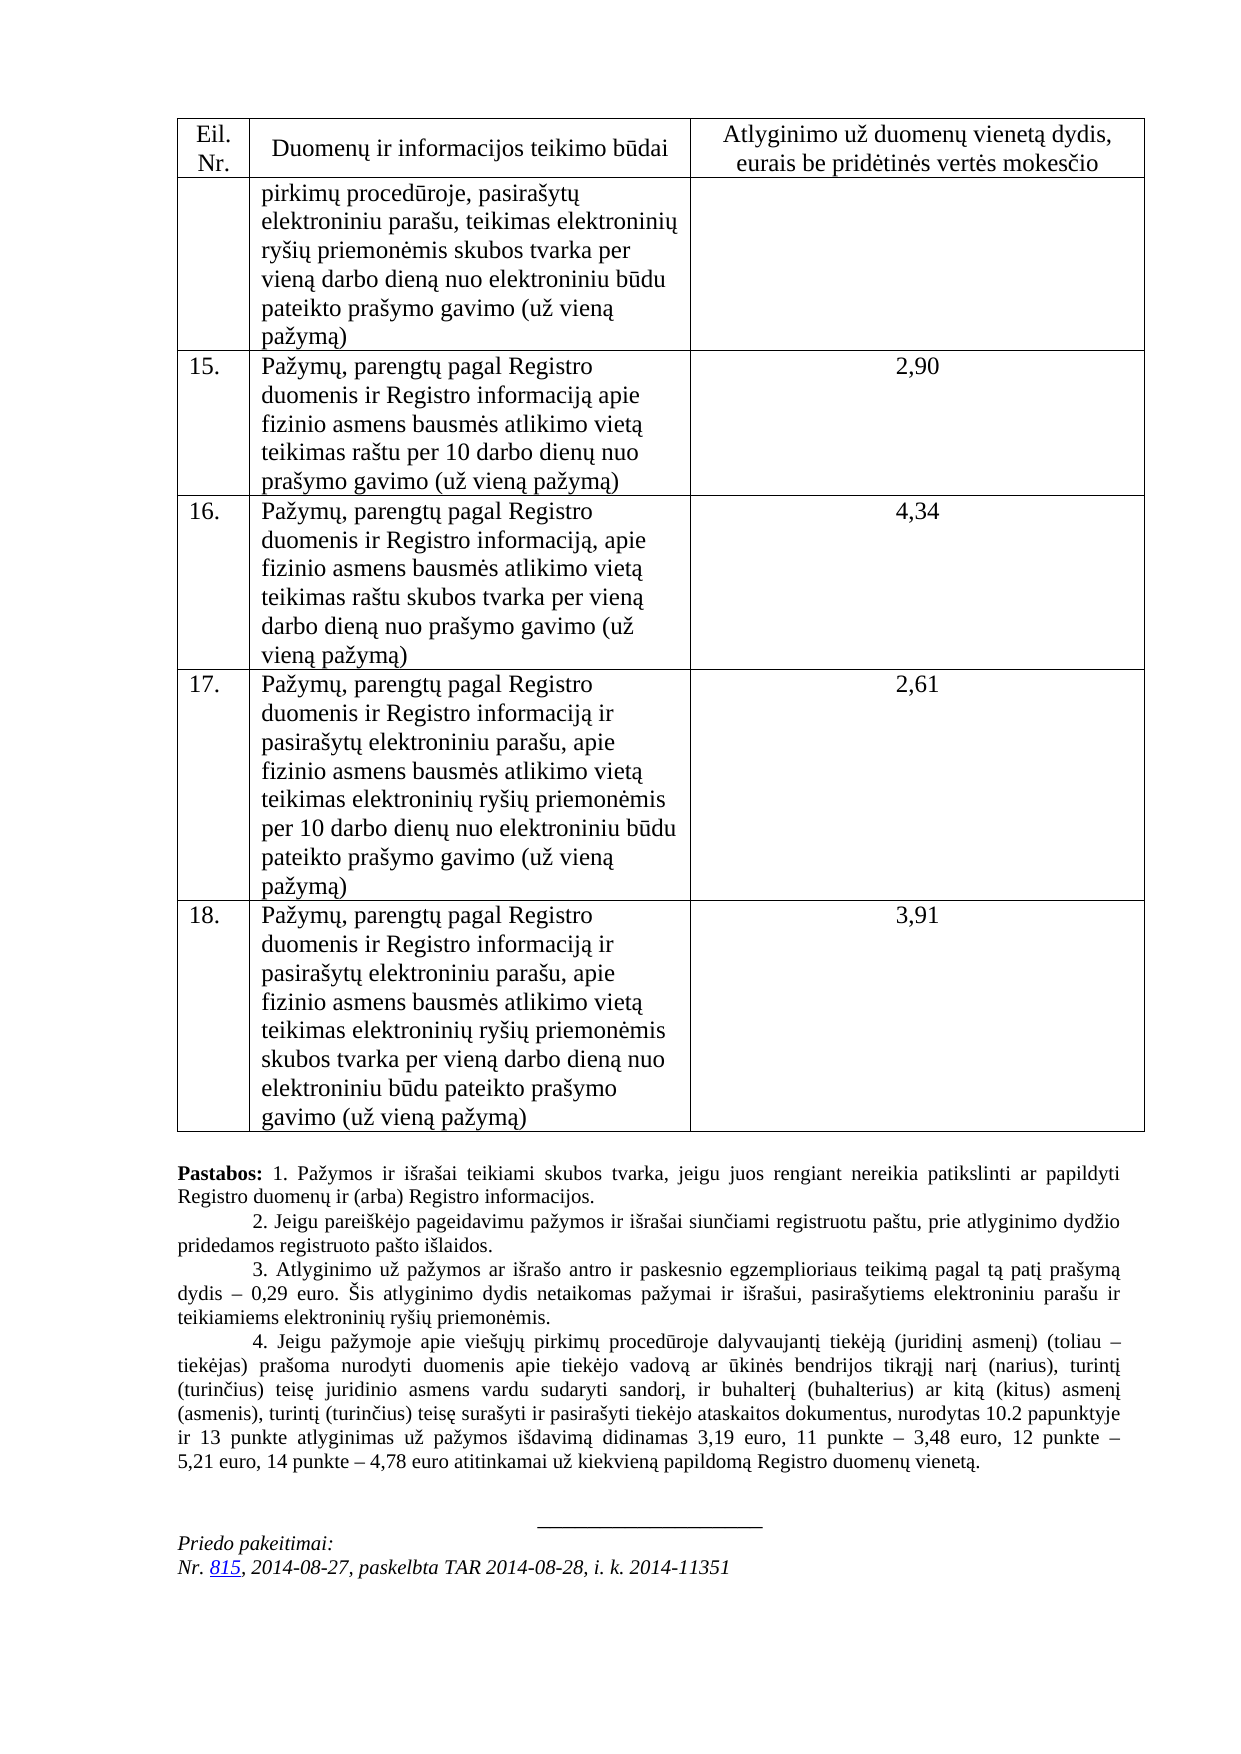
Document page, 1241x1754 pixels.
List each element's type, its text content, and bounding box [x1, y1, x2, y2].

table_cell 2,90 [691, 351, 1144, 495]
table_cell [691, 178, 1144, 350]
table_cell Pažymų, parengtų pagal Registro duomenis ir Registro informaciją ir pasirašytų elektroniniu parašu, apie fizinio asmens bausmės atlikimo vietą teikimas elektroninių ryšių priemonėmis per 10 darbo dienų nuo elektroniniu būdu pateikto prašymo gavimo (už vieną pažymą) [250, 670, 690, 899]
text Nr. 815, 2014-08-27, paskelbta TAR 2014-08-28, i. k. 2014-11351 [177, 1555, 1122, 1579]
table_cell 4,34 [691, 496, 1144, 668]
table_cell Pažymų, parengtų pagal Registro duomenis ir Registro informaciją ir pasirašytų elektroniniu parašu, apie fizinio asmens bausmės atlikimo vietą teikimas elektroninių ryšių priemonėmis skubos tvarka per vieną darbo dieną nuo elektroniniu būdu pateikto prašymo gavimo (už vieną pažymą) [250, 901, 690, 1131]
table_header Atlyginimo už duomenų vienetą dydis, eurais be pridėtinės vertės mokesčio [691, 119, 1144, 177]
table_cell 17. [178, 670, 249, 899]
table_cell 16. [178, 496, 249, 668]
text 3. Atlyginimo už pažymos ar išrašo antro ir paskesnio egzemplioriaus teikimą pagal tą patį prašymą dydis – 0,29 euro. Šis atlyginimo dydis netaikomas pažymai ir išrašui, pasirašytiems elektroniniu parašu ir teikiamiems elektroninių ryšių priemonėmis. [177, 1257, 1122, 1329]
text Pastabos: 1. Pažymos ir išrašai teikiami skubos tvarka, jeigu juos rengiant nereikia patikslinti ar papildyti Registro duomenų ir (arba) Registro informacijos. [177, 1160, 1122, 1208]
text 2. Jeigu pareiškėjo pageidavimu pažymos ir išrašai siunčiami registruotu paštu, prie atlyginimo dydžio pridedamos registruoto pašto išlaidos. [177, 1208, 1122, 1257]
table_cell pirkimų procedūroje, pasirašytų elektroniniu parašu, teikimas elektroninių ryšių priemonėmis skubos tvarka per vieną darbo dieną nuo elektroniniu būdu pateikto prašymo gavimo (už vieną pažymą) [250, 178, 690, 350]
table_cell Pažymų, parengtų pagal Registro duomenis ir Registro informaciją, apie fizinio asmens bausmės atlikimo vietą teikimas raštu skubos tvarka per vieną darbo dieną nuo prašymo gavimo (už vieną pažymą) [250, 496, 690, 668]
table_header Eil. Nr. [178, 119, 249, 177]
table_header Duomenų ir informacijos teikimo būdai [250, 119, 690, 177]
text __________________ [177, 1502, 1122, 1531]
table_cell 3,91 [691, 901, 1144, 1131]
table_cell 2,61 [691, 670, 1144, 899]
table_cell Pažymų, parengtų pagal Registro duomenis ir Registro informaciją apie fizinio asmens bausmės atlikimo vietą teikimas raštu per 10 darbo dienų nuo prašymo gavimo (už vieną pažymą) [250, 351, 690, 495]
table_cell 18. [178, 901, 249, 1131]
text 4. Jeigu pažymoje apie viešųjų pirkimų procedūroje dalyvaujantį tiekėją (juridinį asmenį) (toliau – tiekėjas) prašoma nurodyti duomenis apie tiekėjo vadovą ar ūkinės bendrijos tikrąjį narį (narius), turintį (turinčius) teisę juridinio asmens vardu sudaryti sandorį, ir buhalterį (buhalterius) ar kitą (kitus) asmenį (asmenis), turintį (turinčius) teisę surašyti ir pasirašyti tiekėjo ataskaitos dokumentus, nurodytas 10.2 papunktyje ir 13 punkte atlyginimas už pažymos išdavimą didinamas 3,19 euro, 11 punkte – 3,48 euro, 12 punkte – 5,21 euro, 14 punkte – 4,78 euro atitinkamai už kiekvieną papildomą Registro duomenų vienetą. [177, 1329, 1122, 1473]
table_cell 15. [178, 351, 249, 495]
table_cell [178, 178, 249, 350]
text Priedo pakeitimai: [177, 1531, 1122, 1555]
